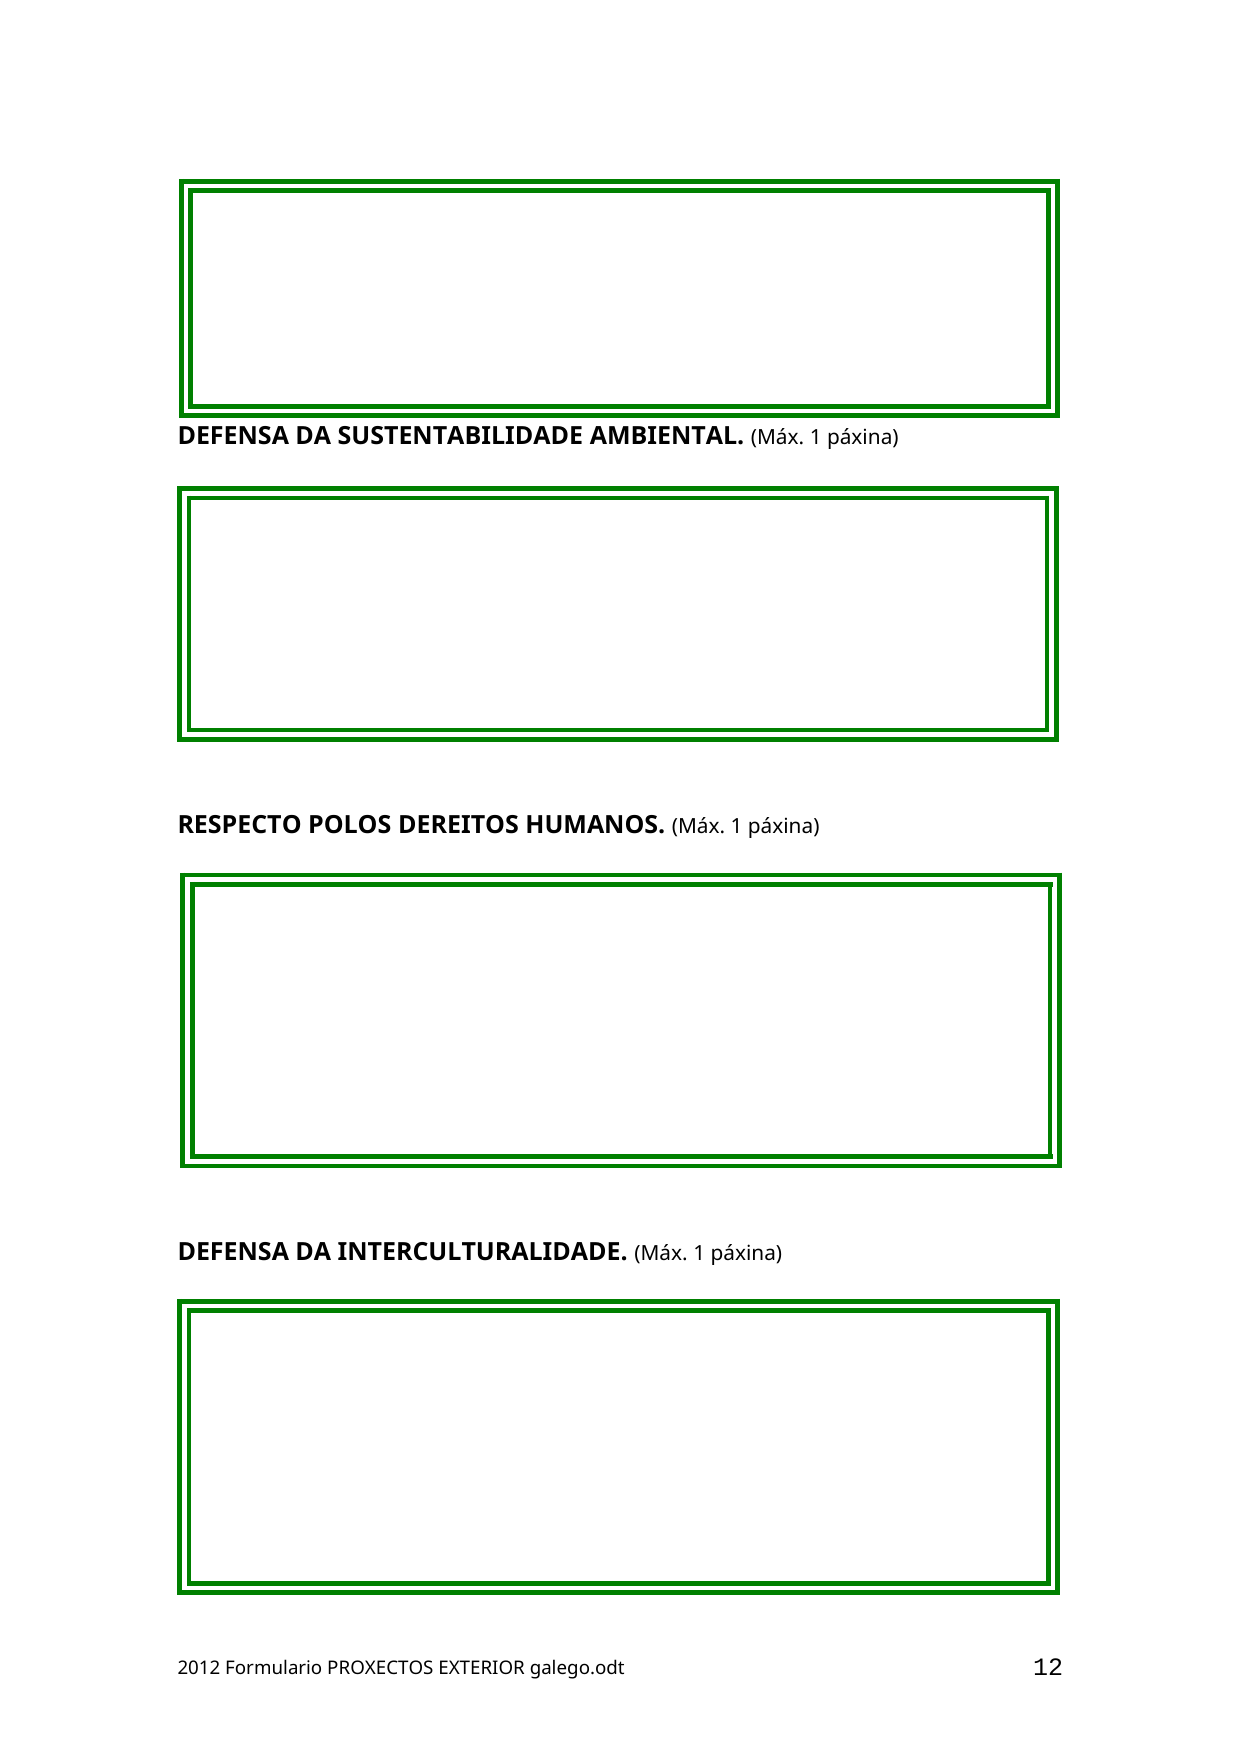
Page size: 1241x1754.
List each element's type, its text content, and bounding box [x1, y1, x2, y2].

table_header [184, 491, 1052, 728]
table_header [188, 877, 1055, 1154]
table_header [186, 184, 1053, 404]
table_header [184, 1304, 1053, 1581]
table_header [191, 1313, 1046, 1581]
text DEFENSA DA INTERCULTURALIDADE. (Máx. 1 páxina) [177, 1234, 1063, 1268]
table_header [191, 500, 1045, 728]
text DEFENSA DA SUSTENTABILIDADE AMBIENTAL. (Máx. 1 páxina) [177, 418, 1063, 452]
text RESPECTO POLOS DEREITOS HUMANOS. (Máx. 1 páxina) [177, 807, 1063, 841]
table_header [193, 193, 1046, 404]
table_header [195, 887, 1048, 1154]
